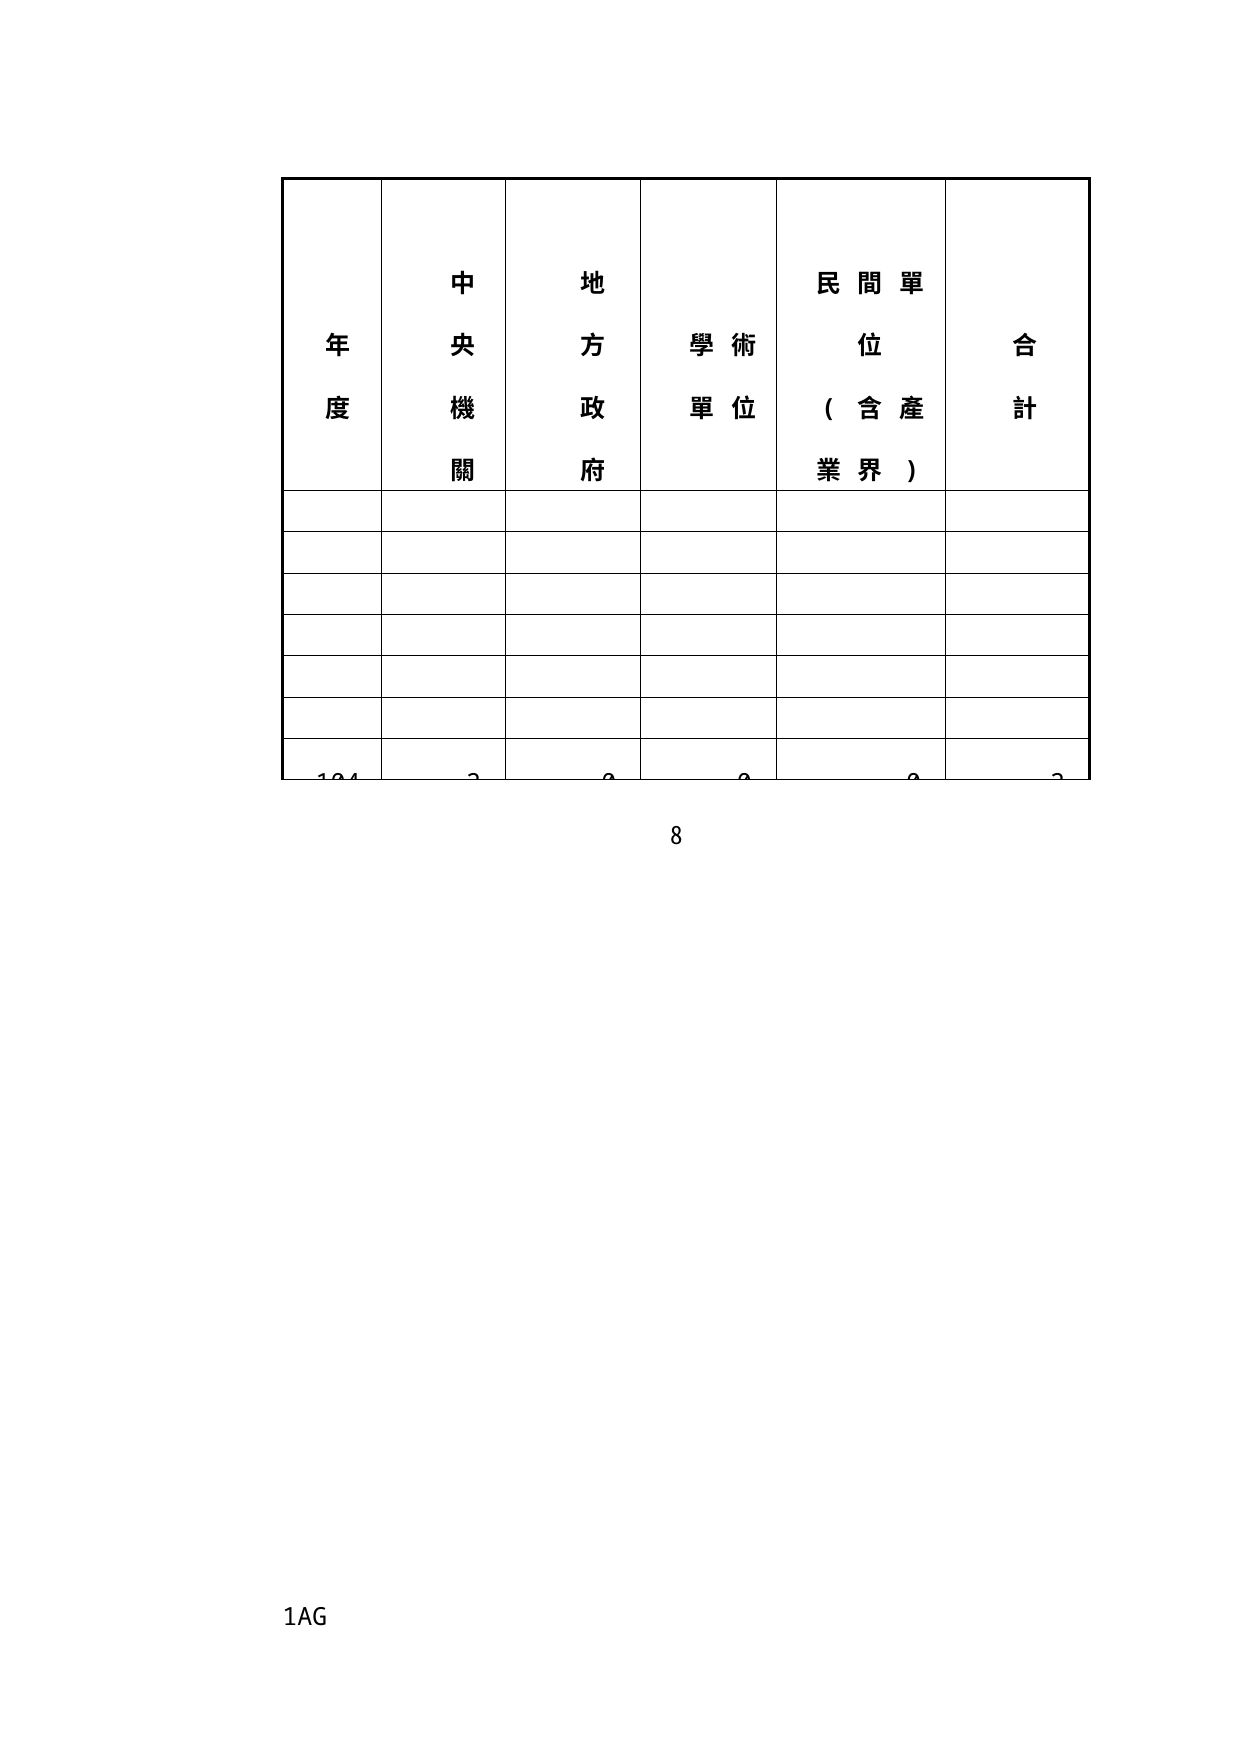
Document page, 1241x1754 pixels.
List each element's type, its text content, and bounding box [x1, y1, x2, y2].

table_header 地方政府 [506, 180, 640, 490]
table_cell 7 [382, 574, 505, 614]
table_cell 2 [382, 739, 505, 779]
table_cell 8 [946, 532, 1088, 572]
table_cell 102 [284, 656, 381, 697]
table_cell 0 [506, 656, 640, 697]
table_cell 0 [641, 532, 776, 572]
table_cell 2 [382, 698, 505, 738]
table_cell 1 [777, 532, 945, 572]
table_cell 0 [641, 739, 776, 779]
table_cell 99 [284, 532, 381, 572]
table_cell 0 [777, 739, 945, 779]
table_cell 0 [641, 656, 776, 697]
table_cell 15 [946, 491, 1088, 531]
table_cell 0 [641, 574, 776, 614]
table_cell 98 [284, 491, 381, 531]
table_cell 4 [382, 656, 505, 697]
table_cell 0 [506, 615, 640, 655]
table_cell 2 [946, 739, 1088, 779]
table_cell 103 [284, 698, 381, 738]
table_cell 8 [946, 615, 1088, 655]
table_header 民間單位 (含產業界) [777, 180, 945, 490]
table_cell 6 [382, 491, 505, 531]
table_cell 5 [382, 532, 505, 572]
table_header 中央機關 [382, 180, 505, 490]
table_header 合 計 [946, 180, 1088, 490]
table_cell 0 [506, 574, 640, 614]
table_cell 1 [777, 574, 945, 614]
table_cell 0 [641, 615, 776, 655]
table_cell 0 [506, 739, 640, 779]
table_cell 2 [506, 532, 640, 572]
table_cell 1 [777, 698, 945, 738]
table_cell 100 [284, 574, 381, 614]
table_cell 6 [777, 656, 945, 697]
table_cell 2 [506, 491, 640, 531]
table_cell 3 [946, 698, 1088, 738]
table_header 年度 [284, 180, 381, 490]
table_cell 0 [506, 698, 640, 738]
table_header 學術單位 [641, 180, 776, 490]
table_cell 7 [382, 615, 505, 655]
table_cell 1 [777, 615, 945, 655]
table_cell 8 [946, 574, 1088, 614]
table_cell 0 [641, 698, 776, 738]
table_cell 3 [641, 491, 776, 531]
table_cell 10 [946, 656, 1088, 697]
table_cell 101 [284, 615, 381, 655]
table_cell 4 [777, 491, 945, 531]
table_cell 104 [284, 739, 381, 779]
